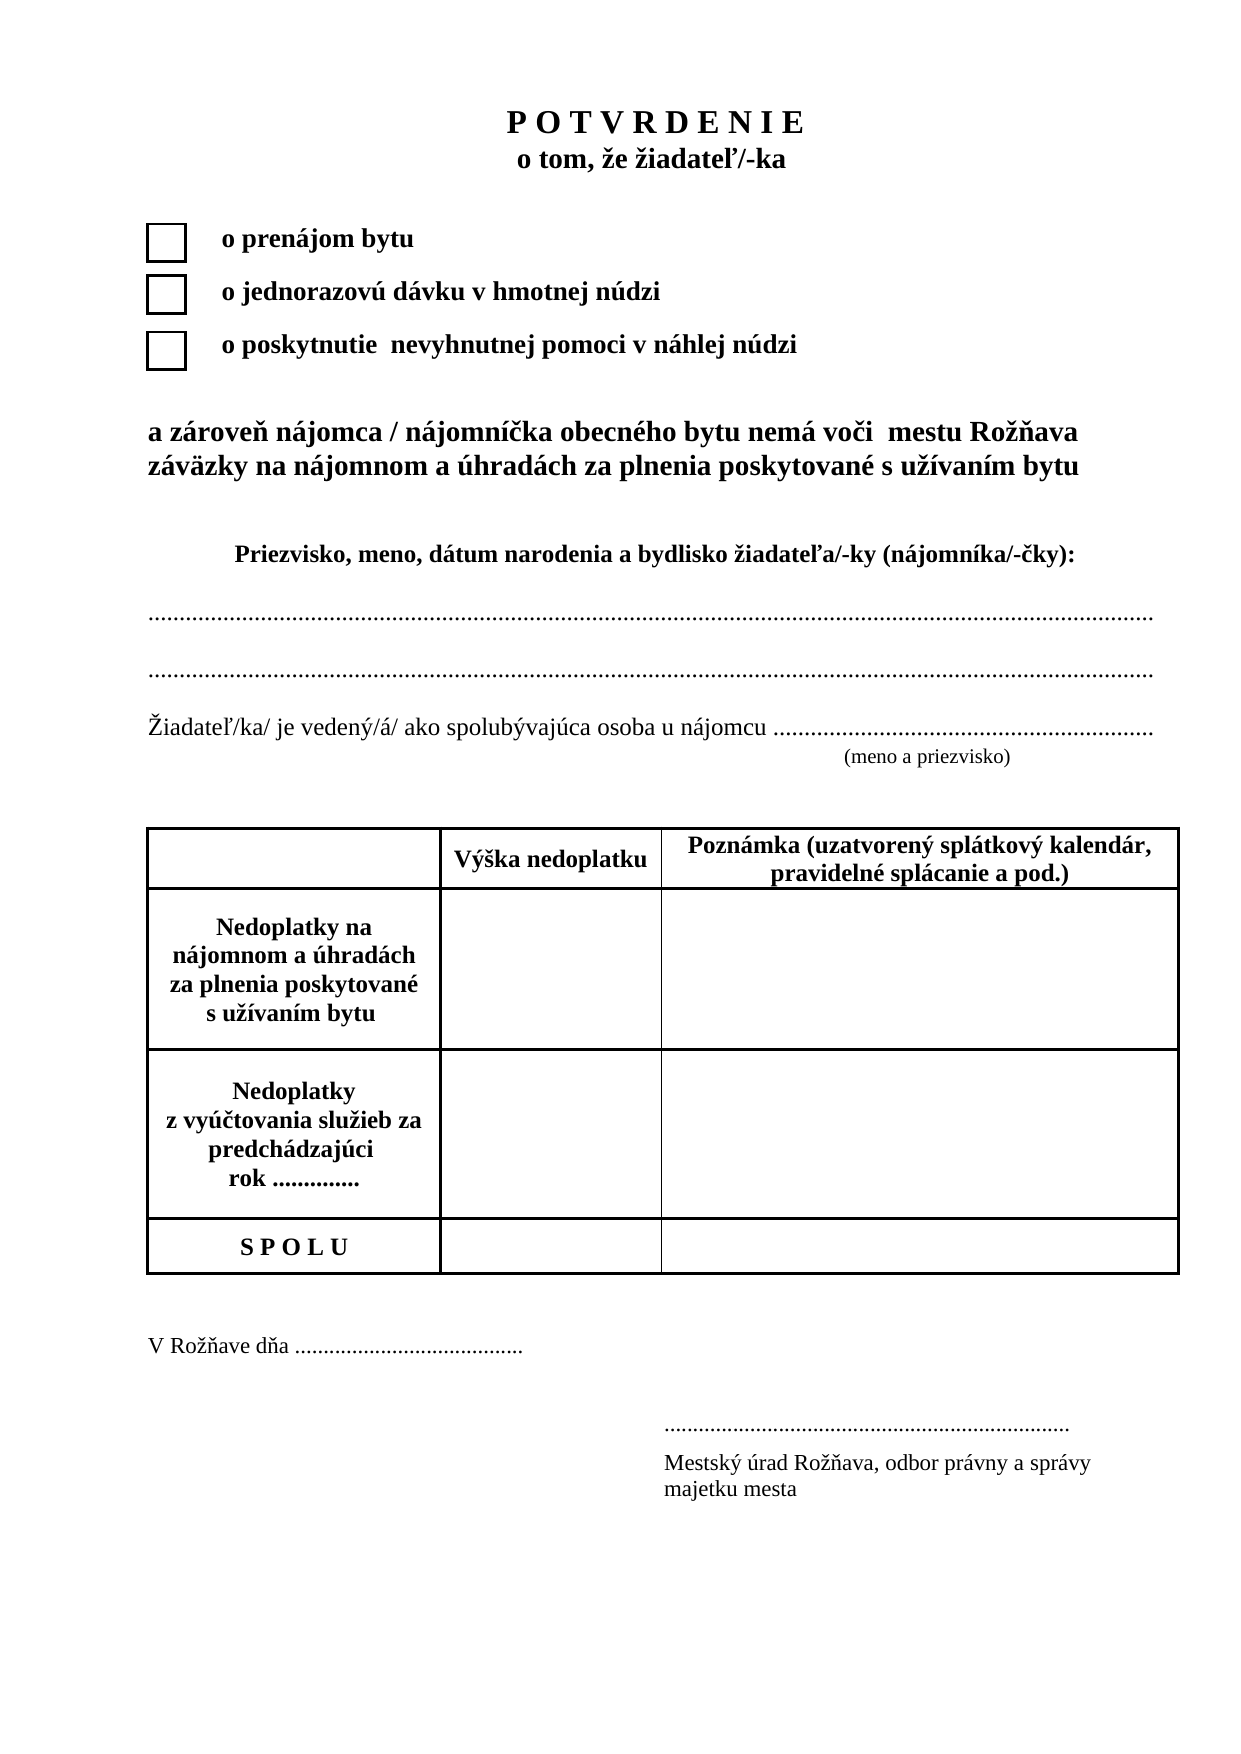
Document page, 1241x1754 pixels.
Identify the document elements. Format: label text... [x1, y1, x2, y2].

table_cell Nedoplatky na nájomnom a úhradách za plnenia poskytované s užívaním bytu [149, 890, 439, 1048]
table_cell [662, 890, 1177, 1048]
table_cell Nedoplatky z vyúčtovania služieb za predchádzajúci rok .............. [149, 1051, 439, 1217]
table_cell [442, 1051, 661, 1217]
text Žiadateľ/ka/ je vedený/á/ ako spolubývajúca osoba u nájomcu ............................................................. [148, 712, 1162, 740]
text P O T V R D E N I E [148, 102, 1162, 141]
text o prenájom bytu [221, 222, 1162, 253]
text Priezvisko, meno, dátum narodenia a bydlisko žiadateľa/-ky (nájomníka/-čky): [148, 539, 1162, 568]
table_header Poznámka (uzatvorený splátkový kalendár, pravidelné splácanie a pod.) [662, 830, 1177, 887]
text Mestský úrad Rožňava, odbor právny a správy majetku mesta [664, 1449, 1162, 1502]
text (meno a priezvisko) [148, 740, 1162, 769]
text o tom, že žiadateľ/-ka [148, 141, 1162, 174]
text V Rožňave dňa ........................................ [148, 1333, 1162, 1359]
text ....................................................................... [590, 1410, 1162, 1437]
text a zároveň nájomca / nájomníčka obecného bytu nemá voči mestu Rožňava záväzky na nájomnom a úhradách za plnenia poskytované s užívaním bytu [148, 414, 1162, 482]
table_header Výška nedoplatku [442, 830, 661, 887]
table_cell [662, 1220, 1177, 1272]
table_header [149, 830, 439, 887]
table_cell S P O L U [149, 1220, 439, 1272]
text o jednorazovú dávku v hmotnej núdzi [221, 275, 1162, 306]
text ................................................................................................................................................................. [148, 654, 1162, 683]
table_cell [662, 1051, 1177, 1217]
text o poskytnutie nevyhnutnej pomoci v náhlej núdzi [221, 328, 1162, 359]
text ................................................................................................................................................................. [148, 597, 1162, 625]
table_cell [442, 1220, 661, 1272]
table_cell [442, 890, 661, 1048]
